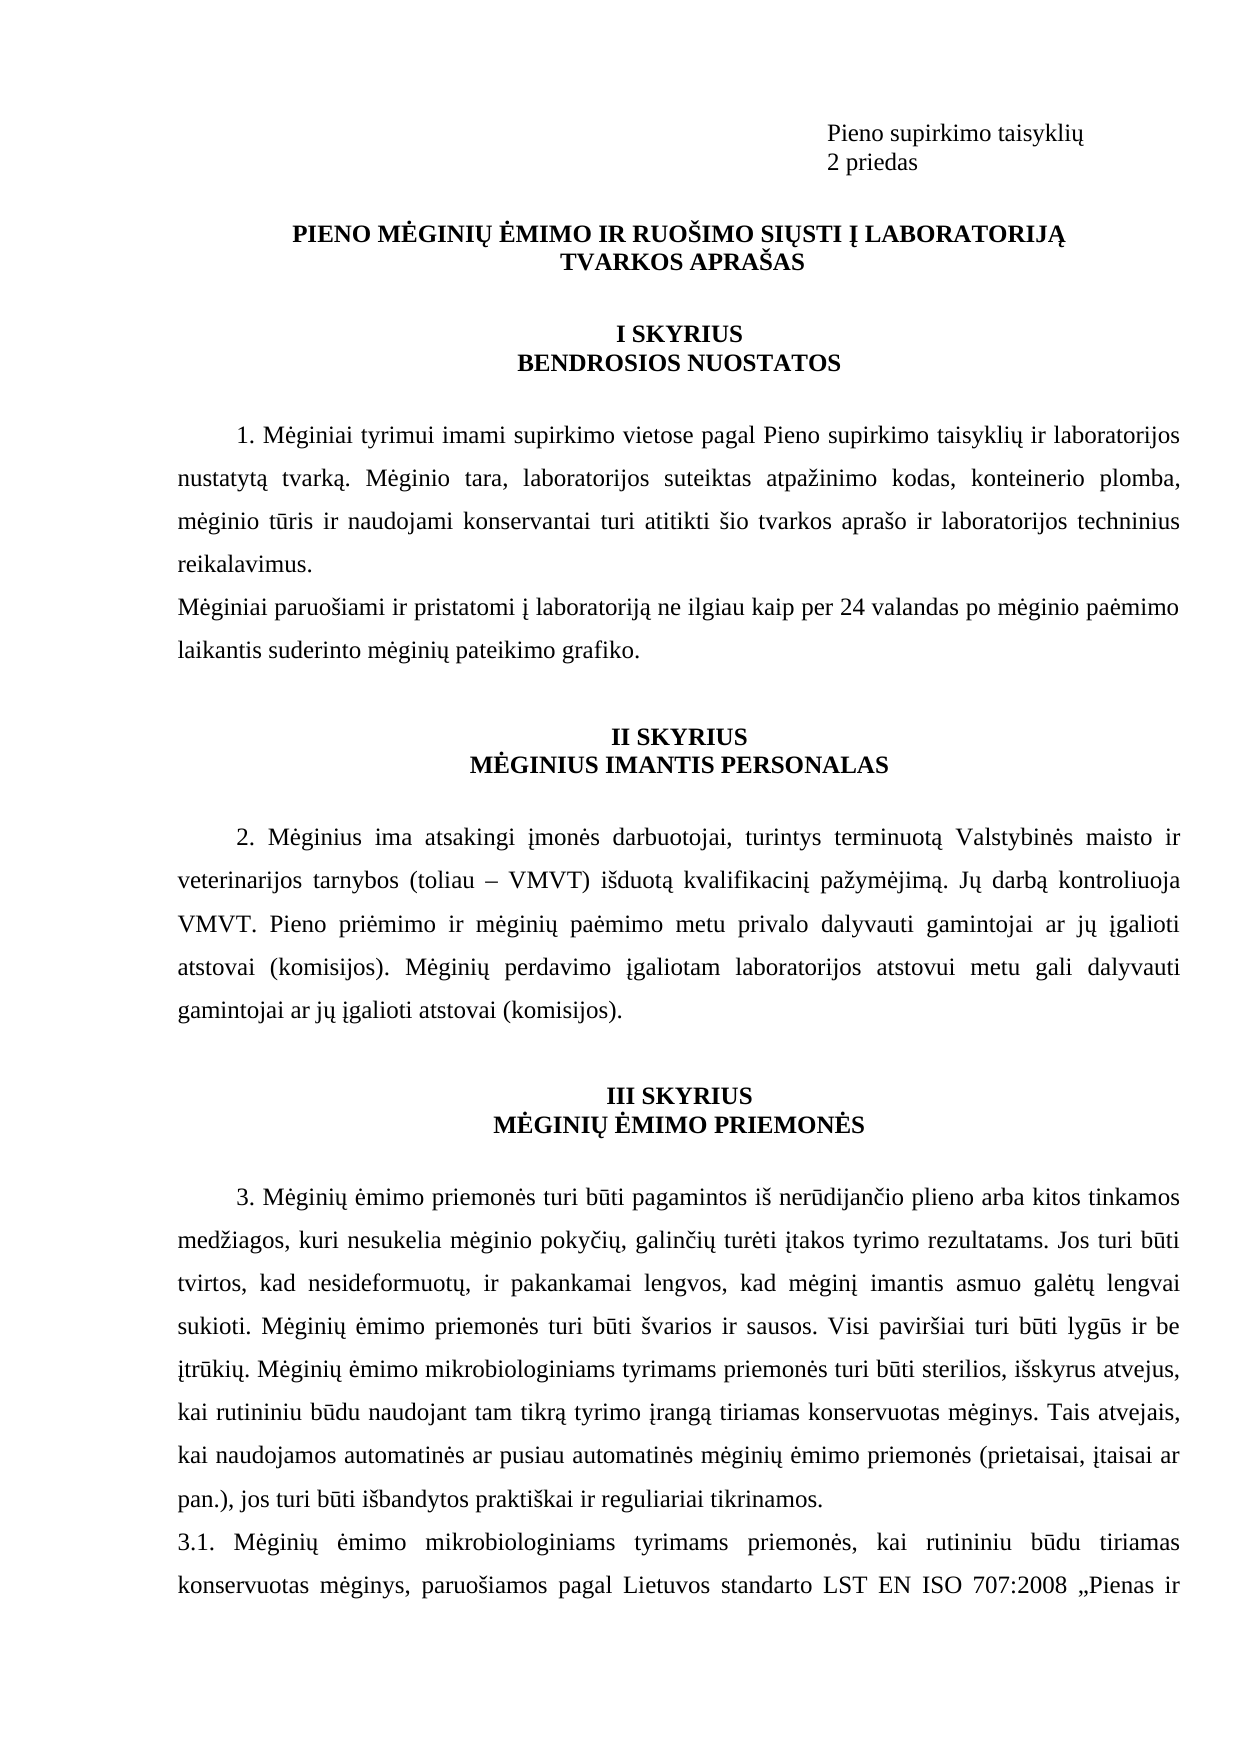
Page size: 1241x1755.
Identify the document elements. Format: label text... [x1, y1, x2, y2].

text 2 priedas [709, 147, 1181, 176]
text 3. Mėginių ėmimo priemonės turi būti pagamintos iš nerūdijančio plieno arba kitos tinkamos medžiagos, kuri nesukelia mėginio pokyčių, galinčių turėti įtakos tyrimo rezultatams. Jos turi būti tvirtos, kad nesideformuotų, ir pakankamai lengvos, kad mėginį imantis asmuo galėtų lengvai sukioti. Mėginių ėmimo priemonės turi būti švarios ir sausos. Visi paviršiai turi būti lygūs ir be įtrūkių. Mėginių ėmimo mikrobiologiniams tyrimams priemonės turi būti sterilios, išskyrus atvejus, kai rutininiu būdu naudojant tam tikrą tyrimo įrangą tiriamas konservuotas mėginys. Tais atvejais, kai naudojamos automatinės ar pusiau automatinės mėginių ėmimo priemonės (prietaisai, įtaisai ar pan.), jos turi būti išbandytos praktiškai ir reguliariai tikrinamos. [177, 1182, 1181, 1512]
text MĖGINIUS IMANTIS PERSONALAS [177, 751, 1181, 779]
text PIENO MĖGINIŲ ĖMIMO IR RUOŠIMO SIŲSTI Į LABORATORIJĄ [177, 219, 1181, 247]
text 2. Mėginius ima atsakingi įmonės darbuotojai, turintys terminuotą Valstybinės maisto ir veterinarijos tarnybos (toliau – VMVT) išduotą kvalifikacinį pažymėjimą. Jų darbą kontroliuoja VMVT. Pieno priėmimo ir mėginių paėmimo metu privalo dalyvauti gamintojai ar jų įgalioti atstovai (komisijos). Mėginių perdavimo įgaliotam laboratorijos atstovui metu gali dalyvauti gamintojai ar jų įgalioti atstovai (komisijos). [177, 822, 1181, 1024]
text MĖGINIŲ ĖMIMO PRIEMONĖS [177, 1110, 1181, 1139]
text Mėginiai paruošiami ir pristatomi į laboratoriją ne ilgiau kaip per 24 valandas po mėginio paėmimo laikantis suderinto mėginių pateikimo grafiko. [177, 592, 1181, 664]
text III SKYRIUS [177, 1081, 1181, 1110]
text I SKYRIUS [177, 319, 1181, 348]
text TVARKOS APRAŠAS [177, 247, 1181, 276]
text BENDROSIOS NUOSTATOS [177, 348, 1181, 377]
text II SKYRIUS [177, 722, 1181, 751]
text 1. Mėginiai tyrimui imami supirkimo vietose pagal Pieno supirkimo taisyklių ir laboratorijos nustatytą tvarką. Mėginio tara, laboratorijos suteiktas atpažinimo kodas, konteinerio plomba, mėginio tūris ir naudojami konservantai turi atitikti šio tvarkos aprašo ir laboratorijos techninius reikalavimus. [177, 420, 1181, 578]
text 3.1. Mėginių ėmimo mikrobiologiniams tyrimams priemonės, kai rutininiu būdu tiriamas konservuotas mėginys, paruošiamos pagal Lietuvos standarto LST EN ISO 707:2008 „Pienas ir [177, 1527, 1181, 1599]
text Pieno supirkimo taisyklių [827, 118, 1181, 147]
